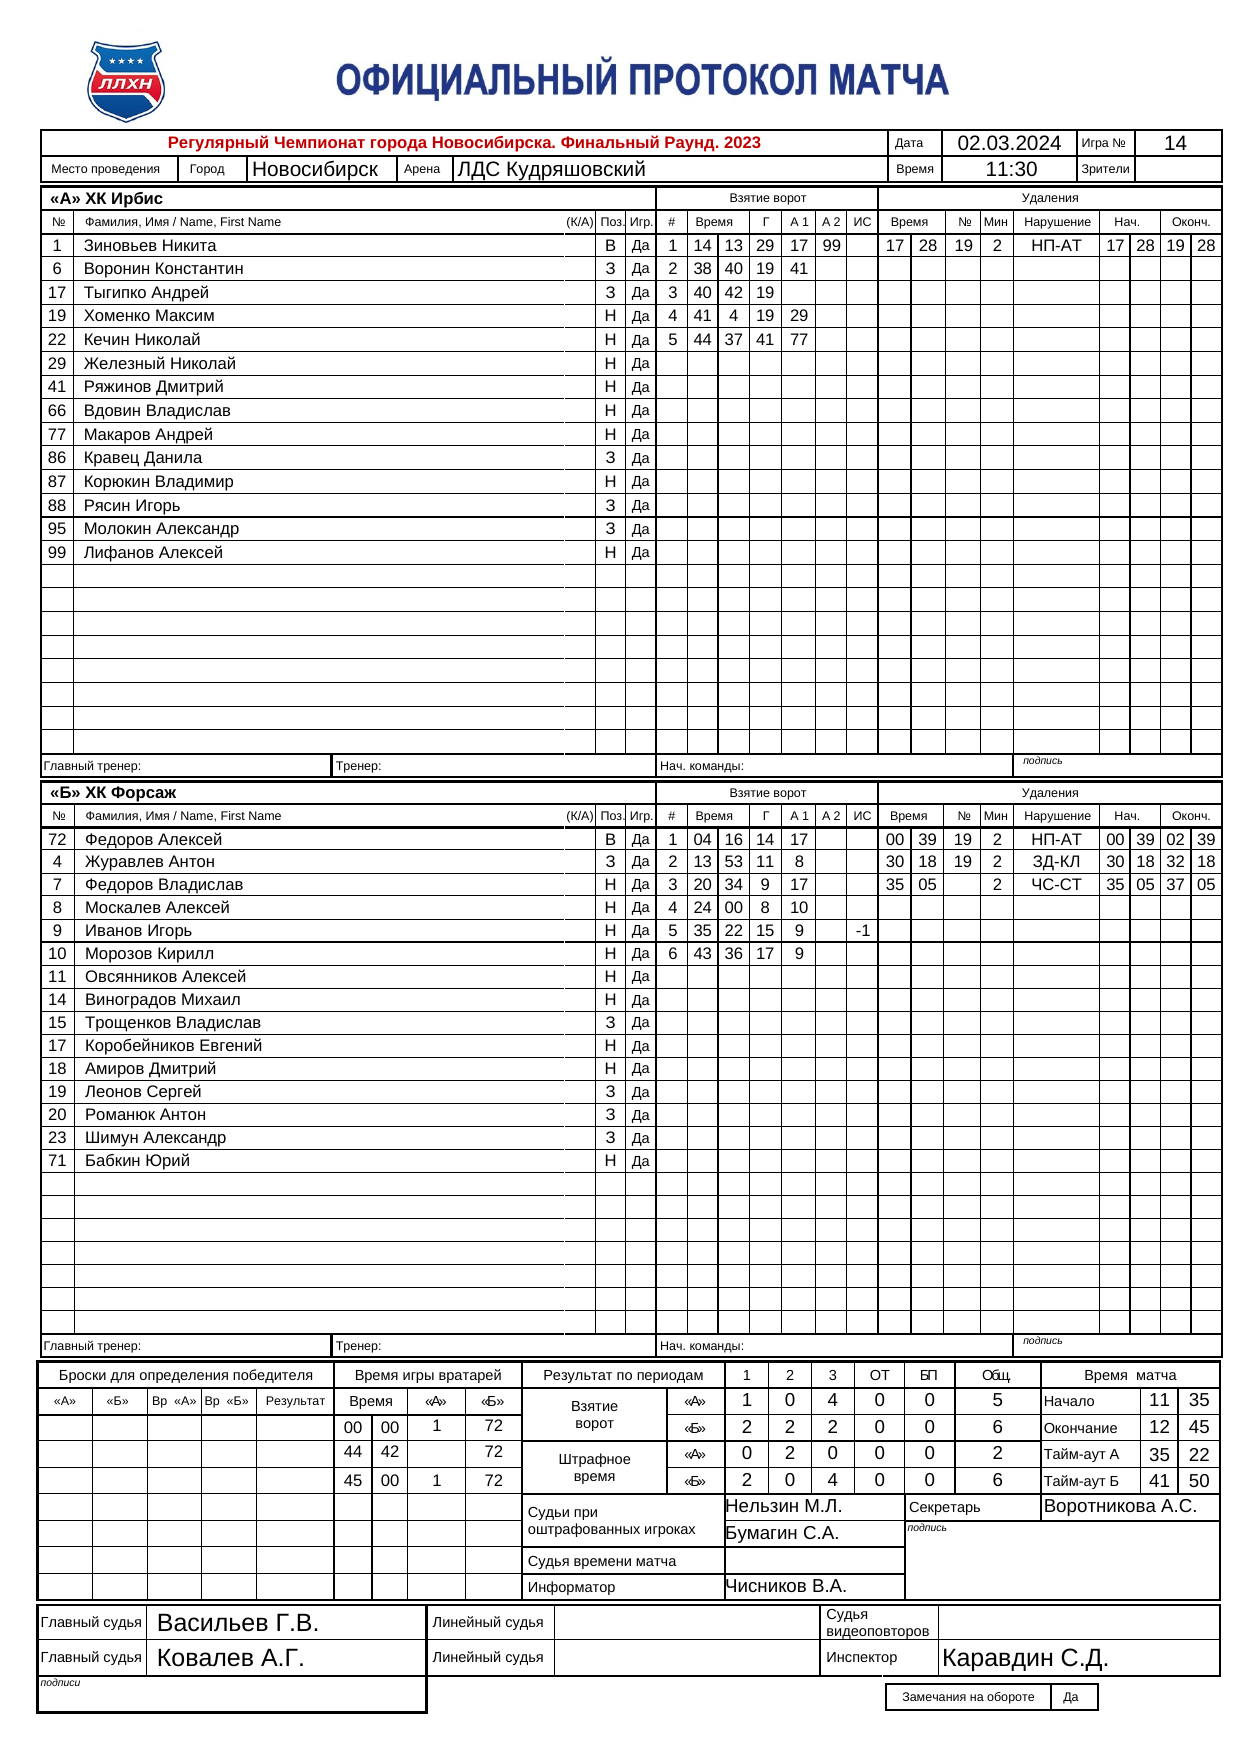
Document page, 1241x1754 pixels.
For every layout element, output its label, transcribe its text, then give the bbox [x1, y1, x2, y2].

table_cell [688, 989, 717, 1011]
table_cell [688, 707, 717, 729]
table_cell [657, 966, 687, 987]
table_cell (К/А) [565, 211, 595, 233]
table_cell [981, 328, 1013, 351]
table_cell [1131, 494, 1160, 516]
table_cell [981, 588, 1013, 611]
table_cell [912, 588, 945, 611]
table_cell [1131, 1219, 1160, 1241]
table_header Замечания на обороте [887, 1685, 1050, 1709]
table_cell подписи [39, 1677, 425, 1711]
table_cell Зрители [1078, 157, 1134, 181]
table_cell [719, 470, 749, 493]
table_cell [879, 423, 910, 445]
table_cell [981, 1196, 1013, 1218]
table_cell Чисников В.А. [726, 1575, 904, 1599]
table_cell [946, 494, 980, 516]
table_cell 24 [688, 896, 717, 918]
table_header «Б» ХК Форсаж [42, 783, 655, 803]
table_cell [1131, 1242, 1160, 1264]
table_cell [750, 1058, 781, 1079]
table_cell [93, 1468, 147, 1493]
table_cell [816, 636, 846, 658]
table_cell 45 [1179, 1415, 1219, 1440]
table_cell 35 [879, 874, 910, 895]
table_cell Информатор [523, 1575, 724, 1599]
table_cell [1131, 989, 1160, 1011]
table_cell 39 [1192, 829, 1221, 849]
table_cell [1161, 1219, 1190, 1241]
table_cell [1100, 399, 1129, 422]
table_cell [1192, 989, 1221, 1011]
table_cell [847, 588, 877, 611]
table_cell [879, 446, 910, 469]
table_cell 41 [688, 305, 717, 327]
table_cell [847, 1035, 877, 1057]
table_cell [373, 1494, 407, 1520]
table_cell 02 [1161, 829, 1190, 849]
table_cell 1 [726, 1389, 768, 1413]
table_cell [1131, 1127, 1160, 1149]
table_cell [565, 1035, 595, 1057]
table_cell [816, 1219, 846, 1241]
table_cell 14 [688, 235, 717, 256]
table_cell Нарушение [1014, 211, 1099, 233]
table_cell [1161, 636, 1190, 658]
table_cell [565, 235, 595, 256]
table_cell [879, 1173, 910, 1195]
table_cell [816, 920, 846, 941]
table_cell [719, 1219, 749, 1241]
table_cell [816, 1311, 846, 1333]
table_cell 00 [373, 1468, 407, 1493]
table_cell Да [626, 829, 655, 849]
table_cell Воротникова А.С. [1042, 1495, 1219, 1520]
table_cell Нач. [1100, 805, 1160, 826]
table_cell [944, 966, 980, 987]
table_cell [565, 1196, 595, 1218]
table_cell [39, 1441, 92, 1467]
table_cell [750, 1127, 781, 1149]
table_cell [1014, 636, 1099, 658]
table_cell 00 [879, 829, 910, 849]
table_cell [719, 730, 749, 753]
table_cell [1014, 1288, 1099, 1310]
table_cell Фамилия, Имя / Name, First Name [75, 805, 565, 826]
table_cell Н [596, 989, 625, 1011]
table_cell [816, 850, 846, 872]
table_cell [879, 1104, 910, 1126]
table_cell Да [626, 1012, 655, 1033]
table_cell [596, 1242, 625, 1264]
table_cell [657, 494, 687, 516]
table_cell 37 [719, 328, 749, 351]
table_cell [257, 1547, 333, 1573]
table_cell [626, 1265, 655, 1287]
table_cell 19 [944, 850, 980, 872]
table_cell [981, 1150, 1013, 1172]
table_cell [816, 257, 846, 280]
table_cell [657, 1288, 687, 1310]
table_cell [1100, 352, 1129, 374]
table_cell [626, 1288, 655, 1310]
table_cell [1161, 966, 1190, 987]
table_cell [565, 565, 595, 587]
table_cell 0 [726, 1442, 768, 1467]
table_cell [944, 1035, 980, 1057]
table_cell Да [626, 235, 655, 256]
table_cell [202, 1574, 256, 1599]
table_cell [75, 1173, 564, 1195]
table_cell [1014, 352, 1099, 374]
table_cell [565, 943, 595, 964]
table_cell [626, 1242, 655, 1264]
table_cell [847, 352, 877, 374]
table_cell 4 [42, 850, 74, 872]
table_cell 53 [719, 850, 749, 872]
table_cell [1161, 707, 1190, 729]
table_cell [912, 896, 943, 918]
table_cell [847, 1150, 877, 1172]
table_cell [565, 328, 595, 351]
table_cell [688, 1219, 717, 1241]
table_cell 28 [1131, 235, 1160, 256]
table_cell [912, 1242, 943, 1264]
table_cell [1100, 1012, 1129, 1033]
table_cell [565, 730, 595, 753]
table_cell Н [596, 943, 625, 964]
table_cell 10 [782, 896, 815, 918]
table_cell [981, 896, 1013, 918]
table_cell [1100, 446, 1129, 469]
table_cell [1131, 470, 1160, 493]
table_cell Тренер: [333, 755, 655, 776]
table_cell [657, 399, 687, 422]
table_cell [847, 874, 877, 895]
table_cell [1161, 541, 1190, 564]
table_cell [74, 707, 564, 729]
table_cell [879, 659, 910, 682]
table_cell 00 [335, 1416, 371, 1440]
table_cell [879, 565, 910, 587]
table_cell [1014, 896, 1099, 918]
table_cell [1131, 1081, 1160, 1103]
table_cell [1161, 612, 1190, 634]
table_cell [782, 707, 815, 729]
table_cell [565, 494, 595, 516]
table_cell [816, 707, 846, 729]
table_cell [1192, 446, 1221, 469]
table_cell [148, 1574, 201, 1599]
table_cell [75, 1242, 564, 1264]
table_header БП [905, 1363, 954, 1387]
table_cell [257, 1574, 333, 1599]
table_cell [981, 376, 1013, 398]
table_cell Да [626, 305, 655, 327]
table_cell Время [688, 211, 749, 233]
table_cell [1014, 1012, 1099, 1033]
table_cell [750, 446, 781, 469]
table_cell [816, 399, 846, 422]
table_cell 35 [1141, 1441, 1177, 1467]
table_cell Г [750, 805, 781, 826]
table_cell [1161, 1104, 1190, 1126]
table_cell [879, 989, 910, 1011]
table_cell [74, 565, 564, 587]
table_cell [981, 1242, 1013, 1264]
table_cell [657, 376, 687, 398]
table_cell подпись [1014, 1335, 1221, 1356]
table_cell [981, 565, 1013, 587]
table_cell [688, 518, 717, 540]
table_cell [944, 1311, 980, 1333]
table_cell [946, 399, 980, 422]
table_cell 19 [750, 257, 781, 280]
table_cell [1131, 518, 1160, 540]
table_cell Овсянников Алексей [75, 966, 564, 987]
table_header 14 [1136, 131, 1221, 155]
table_cell 6 [956, 1415, 1040, 1440]
table_cell 1 [408, 1416, 465, 1440]
table_cell 0 [812, 1442, 854, 1467]
table_cell 2 [769, 1415, 811, 1440]
table_cell [596, 588, 625, 611]
table_cell [1100, 328, 1129, 351]
table_cell [912, 612, 945, 634]
table_cell [719, 1104, 749, 1126]
table_cell [719, 636, 749, 658]
table_cell 2 [981, 829, 1013, 849]
table_cell [719, 1311, 749, 1333]
table_cell [750, 1219, 781, 1241]
table_cell [1100, 659, 1129, 682]
table_cell Нач. команды: [657, 755, 1012, 776]
table_cell [981, 423, 1013, 445]
table_cell [74, 683, 564, 706]
table_cell [1014, 399, 1099, 422]
table_cell [944, 920, 980, 941]
table_header ОТ [855, 1363, 904, 1387]
table_cell [946, 541, 980, 564]
table_cell [750, 1311, 781, 1333]
table_cell [981, 518, 1013, 540]
table_cell [1100, 1035, 1129, 1057]
table_cell [596, 659, 625, 682]
table_cell Результат [257, 1389, 333, 1413]
table_cell [1100, 541, 1129, 564]
table_cell № [944, 805, 980, 826]
table_cell [944, 1127, 980, 1149]
table_cell [946, 257, 980, 280]
table_cell [816, 588, 846, 611]
table_cell [257, 1441, 333, 1467]
table_cell 8 [782, 850, 815, 872]
table_cell 22 [719, 920, 749, 941]
table_cell [981, 399, 1013, 422]
table_cell [1161, 494, 1190, 516]
table_cell 35 [1179, 1389, 1219, 1413]
table_cell [565, 518, 595, 540]
table_cell [1014, 328, 1099, 351]
table_cell [373, 1574, 407, 1599]
table_cell [1100, 683, 1129, 706]
table_cell Н [596, 305, 625, 327]
table_cell [39, 1547, 92, 1573]
table_cell [719, 1035, 749, 1057]
table_cell 2 [981, 874, 1013, 895]
table_cell [1131, 423, 1160, 445]
table_cell Н [596, 541, 625, 564]
table_cell [816, 829, 846, 849]
table_cell [847, 1104, 877, 1126]
table_cell 1 [657, 829, 687, 849]
table_cell Шимун Александр [75, 1127, 564, 1149]
table_cell 72 [466, 1468, 521, 1493]
table_header Дата [889, 131, 941, 155]
table_cell [42, 588, 73, 611]
table_cell Да [626, 352, 655, 374]
table_header Регулярный Чемпионат города Новосибирска. Финальный Раунд. 2023 [42, 131, 887, 155]
table_cell [74, 636, 564, 658]
table_cell 00 [719, 896, 749, 918]
table_cell Вр «Б» [202, 1389, 256, 1413]
table_cell [373, 1547, 407, 1573]
table_header Броски для определения победителя [39, 1363, 333, 1387]
table_cell А 1 [782, 805, 815, 826]
table_cell Н [596, 1058, 625, 1079]
table_cell [1192, 636, 1221, 658]
table_cell [1161, 423, 1190, 445]
table_cell [1014, 257, 1099, 280]
table_cell [816, 328, 846, 351]
table_cell [944, 1081, 980, 1103]
table_cell [847, 328, 877, 351]
table_cell [816, 494, 846, 516]
table_cell [879, 399, 910, 422]
table_cell Главный судья [39, 1606, 146, 1639]
table_cell [565, 470, 595, 493]
table_cell [1161, 518, 1190, 540]
table_cell [719, 588, 749, 611]
table_cell 0 [855, 1468, 904, 1493]
table_cell [912, 683, 945, 706]
table_cell НП-АТ [1014, 235, 1099, 256]
table_cell 77 [782, 328, 815, 351]
table_cell [1131, 281, 1160, 303]
table_cell Н [596, 874, 625, 895]
table_cell [946, 376, 980, 398]
table_cell [1161, 943, 1190, 964]
table_cell [1100, 1104, 1129, 1126]
table_cell 0 [905, 1415, 954, 1440]
table_cell [816, 896, 846, 918]
table_cell [1192, 257, 1221, 280]
table_cell Н [596, 328, 625, 351]
table_cell Да [626, 874, 655, 895]
table_cell [750, 1173, 781, 1195]
table_cell [912, 1311, 943, 1333]
table_cell [1014, 966, 1099, 987]
table_cell Да [626, 281, 655, 303]
table_cell [782, 1150, 815, 1172]
table_cell [816, 659, 846, 682]
table_cell [1161, 659, 1190, 682]
table_cell 8 [750, 896, 781, 918]
table_cell [1192, 1265, 1221, 1287]
table_cell ИС [847, 805, 877, 826]
table_cell Москалев Алексей [75, 896, 564, 918]
table_cell [688, 376, 717, 398]
table_cell [816, 281, 846, 303]
table_cell [981, 281, 1013, 303]
table_cell [750, 1081, 781, 1103]
table_cell Бумагин С.А. [726, 1521, 904, 1546]
table_cell [912, 376, 945, 398]
table_cell [626, 659, 655, 682]
table_cell [1100, 518, 1129, 540]
table_cell [657, 565, 687, 587]
table_cell «А» [39, 1389, 92, 1413]
table_cell [981, 1035, 1013, 1057]
table_cell [565, 636, 595, 658]
table_cell [981, 989, 1013, 1011]
table_cell 13 [719, 235, 749, 256]
table_cell ЛДС Кудряшовский [454, 157, 887, 181]
table_cell 15 [42, 1012, 74, 1033]
table_cell [719, 1265, 749, 1287]
table_cell Да [626, 920, 655, 941]
table_cell 35 [688, 920, 717, 941]
table_cell [1014, 376, 1099, 398]
table_cell [912, 494, 945, 516]
table_cell [944, 896, 980, 918]
table_cell [42, 659, 73, 682]
table_cell [565, 829, 595, 849]
table_cell 72 [466, 1416, 521, 1440]
table_cell Каравдин С.Д. [939, 1640, 1219, 1675]
table_cell [688, 1081, 717, 1103]
table_cell [626, 730, 655, 753]
table_cell [688, 588, 717, 611]
table_cell Амиров Дмитрий [75, 1058, 564, 1079]
table_cell [335, 1494, 371, 1520]
table_cell [750, 612, 781, 634]
table_cell [981, 470, 1013, 493]
table_cell [1192, 541, 1221, 564]
table_cell [782, 612, 815, 634]
table_cell [847, 636, 877, 658]
table_cell [428, 1677, 882, 1711]
table_cell [847, 1127, 877, 1149]
table_cell [1131, 1196, 1160, 1218]
table_cell Место проведения [42, 157, 177, 181]
table_cell [657, 730, 687, 753]
table_cell [981, 943, 1013, 964]
table_cell 41 [782, 257, 815, 280]
table_cell [1192, 730, 1221, 753]
table_cell [1161, 1196, 1190, 1218]
table_cell [1014, 1127, 1099, 1149]
table_cell [75, 1288, 564, 1310]
table_cell [879, 896, 910, 918]
table_cell [1192, 1127, 1221, 1149]
table_cell [912, 257, 945, 280]
table_cell Оконч. [1161, 805, 1221, 826]
table_cell [1192, 1104, 1221, 1126]
table_cell Да [626, 1035, 655, 1057]
table_cell 6 [956, 1468, 1040, 1493]
table_cell [750, 565, 781, 587]
table_cell [879, 1081, 910, 1103]
table_cell [257, 1521, 333, 1546]
table_cell НП-АТ [1014, 829, 1099, 849]
table_cell Да [626, 943, 655, 964]
table_cell [657, 1127, 687, 1149]
table_cell Нарушение [1014, 805, 1099, 826]
table_cell [1192, 494, 1221, 516]
table_cell [981, 1265, 1013, 1287]
table_cell [688, 1265, 717, 1287]
table_cell [719, 989, 749, 1011]
table_cell [688, 966, 717, 987]
table_cell [408, 1574, 465, 1599]
table_cell [657, 989, 687, 1011]
table_cell [782, 1196, 815, 1218]
table_cell [1131, 541, 1160, 564]
table_cell Морозов Кирилл [75, 943, 564, 964]
table_cell [1014, 1311, 1099, 1333]
table_cell 71 [42, 1150, 74, 1172]
table_cell [944, 1058, 980, 1079]
table_cell [782, 518, 815, 540]
table_cell [816, 446, 846, 469]
table_cell [782, 1311, 815, 1333]
table_cell [42, 730, 73, 753]
table_cell 22 [42, 328, 73, 351]
table_cell 20 [42, 1104, 74, 1126]
table_cell Да [626, 1104, 655, 1126]
table_cell [688, 636, 717, 658]
table_cell [1161, 1127, 1190, 1149]
table_cell [912, 470, 945, 493]
table_cell [816, 874, 846, 895]
table_cell [946, 588, 980, 611]
table_cell [719, 494, 749, 516]
table_cell 72 [466, 1441, 521, 1467]
table_header 3 [812, 1363, 854, 1387]
table_cell Рясин Игорь [74, 494, 564, 516]
table_cell [1014, 707, 1099, 729]
table_cell [1131, 683, 1160, 706]
table_cell 2 [657, 850, 687, 872]
table_cell Бабкин Юрий [75, 1150, 564, 1172]
table_cell 3 [657, 281, 687, 303]
table_cell Кравец Данила [74, 446, 564, 469]
table_cell Поз. [596, 211, 625, 233]
table_cell [847, 1012, 877, 1033]
table_cell 41 [750, 328, 781, 351]
table_cell [816, 1012, 846, 1033]
table_cell 2 [956, 1442, 1040, 1467]
table_cell [657, 518, 687, 540]
table_cell [202, 1521, 256, 1546]
table_cell [981, 541, 1013, 564]
table_cell 4 [812, 1468, 854, 1493]
table_cell [688, 1058, 717, 1079]
table_cell [816, 352, 846, 374]
table_cell Да [626, 399, 655, 422]
table_cell [944, 1104, 980, 1126]
table_cell [1192, 588, 1221, 611]
table_cell [719, 1012, 749, 1033]
table_cell [944, 989, 980, 1011]
table_cell 19 [750, 305, 781, 327]
table_cell [847, 707, 877, 729]
table_cell 6 [42, 257, 73, 280]
table_cell [912, 1127, 943, 1149]
table_cell Иванов Игорь [75, 920, 564, 941]
table_cell 18 [42, 1058, 74, 1079]
table_cell [565, 1288, 595, 1310]
table_cell [782, 1288, 815, 1310]
table_cell [847, 518, 877, 540]
table_cell [1192, 1035, 1221, 1057]
table_cell [1100, 1311, 1129, 1333]
table_cell [596, 636, 625, 658]
table_cell [75, 1311, 564, 1333]
table_cell [1131, 352, 1160, 374]
table_cell [816, 612, 846, 634]
table_cell [946, 470, 980, 493]
table_cell [1161, 1311, 1190, 1333]
table_cell Да [626, 541, 655, 564]
table_cell [565, 896, 595, 918]
table_cell 5 [657, 920, 687, 941]
table_cell [750, 588, 781, 611]
table_cell [847, 683, 877, 706]
table_cell Н [596, 376, 625, 398]
table_cell [847, 612, 877, 634]
table_cell [565, 1265, 595, 1287]
table_header Удаления [879, 188, 1221, 209]
table_cell [879, 470, 910, 493]
table_cell 2 [769, 1442, 811, 1467]
table_cell [565, 1242, 595, 1264]
table_cell [688, 1173, 717, 1195]
table_cell 19 [1161, 235, 1190, 256]
table_cell [719, 399, 749, 422]
table_cell 17 [42, 281, 73, 303]
table_cell [555, 1606, 819, 1639]
table_cell [719, 1127, 749, 1149]
table_cell [565, 966, 595, 987]
table_cell [1192, 1311, 1221, 1333]
table_cell [782, 423, 815, 445]
table_cell [879, 588, 910, 611]
table_cell [1100, 1127, 1129, 1149]
table_cell А 2 [816, 211, 846, 233]
table_cell 11 [750, 850, 781, 872]
table_cell 19 [944, 829, 980, 849]
table_cell [782, 1104, 815, 1126]
table_cell Журавлев Антон [75, 850, 564, 872]
table_cell Лифанов Алексей [74, 541, 564, 564]
table_cell [565, 1311, 595, 1333]
table_cell [1100, 943, 1129, 964]
table_cell [42, 1288, 74, 1310]
table_cell [1100, 494, 1129, 516]
table_cell [879, 966, 910, 987]
table_cell [782, 1219, 815, 1241]
table_cell [1192, 399, 1221, 422]
table_cell [1131, 1265, 1160, 1287]
table_cell З [596, 446, 625, 469]
table_cell «Б » [466, 1389, 521, 1413]
table_cell 04 [688, 829, 717, 849]
table_cell [782, 446, 815, 469]
table_cell [657, 612, 687, 634]
table_cell 6 [657, 943, 687, 964]
table_cell [816, 1035, 846, 1057]
table_cell [879, 920, 910, 941]
table_cell Молокин Александр [74, 518, 564, 540]
table_cell З [596, 1104, 625, 1126]
table_cell «Б» [668, 1415, 724, 1440]
table_cell Судьи при оштрафованных игроках [523, 1495, 724, 1546]
table_cell Линейный судья [428, 1640, 554, 1675]
table_cell [816, 518, 846, 540]
table_cell Васильев Г.В. [147, 1606, 425, 1639]
table_cell 7 [42, 874, 74, 895]
table_cell [912, 1288, 943, 1310]
table_cell Взятие ворот [523, 1389, 666, 1440]
table_cell [1014, 1104, 1099, 1126]
table_cell [657, 659, 687, 682]
table_cell [688, 352, 717, 374]
table_cell Да [626, 328, 655, 351]
table_cell 2 [726, 1415, 768, 1440]
table_cell [202, 1547, 256, 1573]
table_cell 00 [1100, 829, 1129, 849]
table_cell [1161, 376, 1190, 398]
table_cell [657, 1081, 687, 1103]
table_cell [912, 1173, 943, 1195]
table_cell [816, 1081, 846, 1103]
table_cell [626, 1311, 655, 1333]
table_cell [946, 446, 980, 469]
table_cell [596, 1265, 625, 1287]
table_cell Главный тренер: [42, 755, 330, 776]
table_cell [782, 588, 815, 611]
table_cell [879, 1219, 910, 1241]
table_cell подпись [1014, 755, 1221, 776]
table_cell [726, 1548, 904, 1573]
table_cell [596, 730, 625, 753]
table_cell Мин [981, 805, 1013, 826]
table_cell [816, 1173, 846, 1195]
table_cell 1 [657, 235, 687, 256]
table_cell [879, 1196, 910, 1218]
table_cell 50 [1179, 1468, 1219, 1493]
table_cell [946, 281, 980, 303]
table_cell [847, 494, 877, 516]
table_cell 2 [981, 235, 1013, 256]
table_cell [816, 541, 846, 564]
table_cell 19 [750, 281, 781, 303]
table_cell 40 [688, 281, 717, 303]
table_cell [1161, 1265, 1190, 1287]
table_cell [981, 730, 1013, 753]
table_cell [657, 588, 687, 611]
table_cell 15 [750, 920, 781, 941]
table_cell [565, 850, 595, 872]
table_cell [596, 1196, 625, 1218]
table_cell [981, 1173, 1013, 1195]
table_cell [847, 829, 877, 849]
table_cell [1161, 257, 1190, 280]
table_cell В [596, 235, 625, 256]
table_cell [657, 1012, 687, 1033]
table_cell [1131, 1173, 1160, 1195]
table_cell [750, 730, 781, 753]
table_cell [816, 423, 846, 445]
table_cell 1 [42, 235, 73, 256]
table_cell 2 [981, 850, 1013, 872]
table_cell [1192, 1288, 1221, 1310]
table_cell [782, 376, 815, 398]
table_cell Н [596, 1150, 625, 1172]
table_header 02.03.2024 [943, 131, 1076, 155]
table_cell 1 [408, 1468, 465, 1493]
table_cell Да [626, 470, 655, 493]
table_cell Н [596, 352, 625, 374]
table_cell [565, 874, 595, 895]
table_cell [657, 1311, 687, 1333]
table_cell [39, 1574, 92, 1599]
table_cell «А» [408, 1389, 465, 1413]
table_cell [1100, 896, 1129, 918]
table_cell [626, 707, 655, 729]
table_cell 36 [719, 943, 749, 964]
table_cell [1131, 730, 1160, 753]
table_cell [847, 896, 877, 918]
table_cell Н [596, 470, 625, 493]
table_cell [565, 1150, 595, 1172]
table_cell 10 [42, 943, 74, 964]
table_cell [944, 874, 980, 895]
table_cell ЗД-КЛ [1014, 850, 1099, 872]
table_cell [1192, 683, 1221, 706]
table_cell [981, 966, 1013, 987]
table_cell 2 [726, 1468, 768, 1493]
table_cell [1131, 1311, 1160, 1333]
table_cell 29 [750, 235, 781, 256]
table_cell 95 [42, 518, 73, 540]
table_cell [816, 1127, 846, 1149]
table_cell [879, 612, 910, 634]
table_cell [688, 659, 717, 682]
table_cell [1014, 1150, 1099, 1172]
table_cell Время [335, 1389, 407, 1413]
table_cell А 1 [782, 211, 815, 233]
table_cell 18 [912, 850, 943, 872]
table_cell 0 [905, 1468, 954, 1493]
table_cell «А» [668, 1389, 724, 1413]
table_cell [1014, 1173, 1099, 1195]
table_cell [782, 659, 815, 682]
table_cell [1192, 1081, 1221, 1103]
table_cell [847, 470, 877, 493]
table_cell [1100, 636, 1129, 658]
table_cell Штрафное время [523, 1442, 666, 1493]
table_cell [1161, 1173, 1190, 1195]
table_cell Фамилия, Имя / Name, First Name [74, 211, 565, 233]
table_cell Зиновьев Никита [74, 235, 564, 256]
table_cell подпись [906, 1522, 1219, 1599]
table_cell [847, 943, 877, 964]
table_cell 0 [905, 1442, 954, 1467]
table_header Результат по периодам [523, 1363, 724, 1387]
table_cell [946, 352, 980, 374]
table_cell З [596, 494, 625, 516]
table_cell [719, 1150, 749, 1172]
table_cell [847, 989, 877, 1011]
table_cell Да [626, 494, 655, 516]
table_cell [750, 494, 781, 516]
table_cell 05 [1192, 874, 1221, 895]
table_cell 42 [719, 281, 749, 303]
table_cell [750, 399, 781, 422]
table_cell [879, 1242, 910, 1264]
table_cell [42, 1265, 74, 1287]
table_cell 30 [1100, 850, 1129, 872]
table_cell [750, 1035, 781, 1057]
table_cell Железный Николай [74, 352, 564, 374]
table_cell [879, 707, 910, 729]
table_cell З [596, 257, 625, 280]
table_cell -1 [847, 920, 877, 941]
table_cell [626, 1196, 655, 1218]
table_cell [879, 1035, 910, 1057]
table_cell [74, 612, 564, 634]
table_cell 39 [912, 829, 943, 849]
table_cell [1014, 943, 1099, 964]
table_cell 18 [1192, 850, 1221, 872]
table_cell [782, 1265, 815, 1287]
table_cell Корюкин Владимир [74, 470, 564, 493]
table_cell 11:30 [943, 157, 1076, 181]
table_cell [1100, 1265, 1129, 1287]
table_cell Романюк Антон [75, 1104, 564, 1126]
table_cell 41 [1141, 1468, 1177, 1493]
table_cell [981, 352, 1013, 374]
table_cell [1014, 1196, 1099, 1218]
table_cell [202, 1494, 256, 1520]
table_cell № [42, 805, 74, 826]
table_cell Виноградов Михаил [75, 989, 564, 1011]
table_cell [944, 1288, 980, 1310]
table_cell [719, 376, 749, 398]
table_cell [750, 423, 781, 445]
table_cell [1100, 305, 1129, 327]
table_cell [912, 1058, 943, 1079]
table_cell Нельзин М.Л. [726, 1495, 904, 1520]
table_cell [1161, 1035, 1190, 1057]
table_cell 17 [750, 943, 781, 964]
table_cell [1100, 257, 1129, 280]
table_cell [946, 565, 980, 587]
table_cell [782, 1035, 815, 1057]
table_cell [981, 707, 1013, 729]
table_cell [565, 588, 595, 611]
table_cell 99 [816, 235, 846, 256]
table_cell [782, 541, 815, 564]
table_cell [816, 989, 846, 1011]
table_cell Да [626, 257, 655, 280]
table_cell [565, 257, 595, 280]
table_cell [657, 1058, 687, 1079]
table_cell [847, 399, 877, 422]
table_cell [1131, 659, 1160, 682]
table_cell [1100, 707, 1129, 729]
table_cell 0 [905, 1389, 954, 1413]
table_cell [847, 1265, 877, 1287]
table_cell [782, 1173, 815, 1195]
table_cell [816, 305, 846, 327]
table_cell [719, 1081, 749, 1103]
table_cell Н [596, 399, 625, 422]
table_cell Да [626, 518, 655, 540]
table_cell [944, 1196, 980, 1218]
table_cell [944, 1242, 980, 1264]
table_cell [1100, 1196, 1129, 1218]
table_cell [688, 1012, 717, 1033]
table_cell [1014, 612, 1099, 634]
table_cell 28 [912, 235, 945, 256]
table_cell [657, 1173, 687, 1195]
table_cell 4 [657, 896, 687, 918]
table_cell [657, 1242, 687, 1264]
table_header Взятие ворот [657, 783, 877, 803]
table_cell [565, 423, 595, 445]
table_cell [912, 659, 945, 682]
table_cell [1014, 470, 1099, 493]
table_cell [93, 1416, 147, 1440]
table_cell [202, 1468, 256, 1493]
table_cell [1100, 966, 1129, 987]
table_cell [335, 1521, 371, 1546]
table_cell [626, 1173, 655, 1195]
table_cell Г [750, 211, 781, 233]
table_cell 0 [855, 1415, 904, 1440]
table_cell [782, 989, 815, 1011]
table_cell [1161, 1150, 1190, 1172]
table_cell [879, 328, 910, 351]
table_cell 66 [42, 399, 73, 422]
table_cell [75, 1196, 564, 1218]
table_cell [981, 636, 1013, 658]
table_cell [1131, 376, 1160, 398]
table_cell [847, 1288, 877, 1310]
table_cell Тыгипко Андрей [74, 281, 564, 303]
table_cell [596, 1219, 625, 1241]
table_cell 77 [42, 423, 73, 445]
table_cell [565, 352, 595, 374]
table_cell [879, 518, 910, 540]
table_cell [912, 707, 945, 729]
table_cell [1131, 1104, 1160, 1126]
table_cell [946, 423, 980, 445]
table_cell Главный тренер: [42, 1335, 330, 1356]
table_cell [688, 470, 717, 493]
table_cell [879, 376, 910, 398]
table_cell [1131, 1150, 1160, 1172]
table_cell 2 [657, 257, 687, 280]
table_cell [1192, 1196, 1221, 1218]
table_cell [565, 1173, 595, 1195]
table_cell [1131, 896, 1160, 918]
table_cell [42, 1219, 74, 1241]
table_cell Н [596, 966, 625, 987]
table_cell Оконч. [1161, 211, 1221, 233]
table_cell [335, 1547, 371, 1573]
table_cell [847, 305, 877, 327]
table_cell Арена [398, 157, 452, 181]
table_cell 12 [1141, 1415, 1177, 1440]
table_cell [1131, 966, 1160, 987]
table_cell [688, 730, 717, 753]
table_cell [148, 1441, 201, 1467]
table_cell [1131, 328, 1160, 351]
table_cell [750, 1288, 781, 1310]
table_cell 32 [1161, 850, 1190, 872]
table_cell [408, 1547, 465, 1573]
table_cell [1100, 1150, 1129, 1172]
table_cell [1161, 1058, 1190, 1079]
table_cell [39, 1416, 92, 1440]
table_cell [466, 1574, 521, 1599]
table_cell [782, 1127, 815, 1149]
table_cell [626, 683, 655, 706]
table_cell [1192, 1219, 1221, 1241]
table_cell [688, 1104, 717, 1126]
table_cell Поз. [596, 805, 625, 826]
table_cell [981, 1219, 1013, 1241]
table_cell 5 [657, 328, 687, 351]
table_cell З [596, 1127, 625, 1149]
table_cell [1192, 328, 1221, 351]
table_cell [1014, 1242, 1099, 1264]
table_cell Вдовин Владислав [74, 399, 564, 422]
table_cell [847, 966, 877, 987]
table_cell [912, 399, 945, 422]
table_cell З [596, 281, 625, 303]
table_cell [981, 659, 1013, 682]
table_cell Да [626, 376, 655, 398]
table_cell [1131, 257, 1160, 280]
table_cell [1014, 1058, 1099, 1079]
table_cell [816, 1242, 846, 1264]
table_cell Хоменко Максим [74, 305, 564, 327]
table_cell 22 [1179, 1441, 1219, 1467]
table_cell № [946, 211, 980, 233]
table_cell [657, 636, 687, 658]
table_cell Время [879, 211, 945, 233]
table_cell [1131, 612, 1160, 634]
table_cell [782, 399, 815, 422]
table_cell [750, 1265, 781, 1287]
table_cell [565, 446, 595, 469]
table_cell [565, 1081, 595, 1103]
table_cell [719, 612, 749, 634]
table_cell [1100, 565, 1129, 587]
table_cell Ковалев А.Г. [147, 1640, 425, 1675]
table_header Удаления [879, 783, 1221, 803]
table_cell [657, 683, 687, 706]
table_cell Тайм-аут Б [1042, 1468, 1140, 1493]
table_cell [981, 1081, 1013, 1103]
table_cell [596, 1288, 625, 1310]
table_cell [1131, 446, 1160, 469]
table_cell 72 [42, 829, 74, 849]
table_cell [719, 1058, 749, 1079]
table_cell [782, 494, 815, 516]
table_cell [1192, 1173, 1221, 1195]
table_cell [1014, 588, 1099, 611]
table_cell [1099, 1682, 1220, 1711]
table_cell [257, 1494, 333, 1520]
table_cell 13 [688, 850, 717, 872]
table_cell [1100, 423, 1129, 445]
table_cell Да [626, 966, 655, 987]
table_cell 3 [657, 874, 687, 895]
table_cell А 2 [816, 805, 846, 826]
table_cell [750, 1242, 781, 1264]
table_cell 35 [1100, 874, 1129, 895]
table_cell 0 [855, 1442, 904, 1467]
table_cell [883, 1677, 1220, 1681]
table_cell Н [596, 920, 625, 941]
table_cell З [596, 850, 625, 872]
table_cell [912, 1081, 943, 1103]
table_cell [946, 730, 980, 753]
table_cell [42, 636, 73, 658]
table_cell [596, 612, 625, 634]
table_cell [1161, 328, 1190, 351]
table_cell Нач. [1100, 211, 1160, 233]
table_cell [657, 1196, 687, 1218]
table_cell [847, 257, 877, 280]
table_cell [1014, 659, 1099, 682]
table_cell 0 [855, 1389, 904, 1413]
table_cell 9 [782, 920, 815, 941]
table_cell [74, 730, 564, 753]
table_cell 86 [42, 446, 73, 469]
table_cell [565, 920, 595, 941]
table_cell [565, 1219, 595, 1241]
table_cell [816, 1265, 846, 1287]
table_cell 23 [42, 1127, 74, 1149]
table_cell [816, 683, 846, 706]
table_cell [816, 1196, 846, 1218]
table_cell [1192, 565, 1221, 587]
table_cell ЧС-СТ [1014, 874, 1099, 895]
table_cell 14 [750, 829, 781, 849]
table_cell [42, 683, 73, 706]
table_cell [657, 1265, 687, 1287]
table_cell [750, 1104, 781, 1126]
table_cell [688, 446, 717, 469]
table_cell 17 [782, 829, 815, 849]
table_cell [408, 1494, 465, 1520]
table_cell [688, 612, 717, 634]
table_cell [93, 1494, 147, 1520]
table_cell [944, 1219, 980, 1241]
table_cell [148, 1468, 201, 1493]
table_cell [565, 376, 595, 398]
table_cell «Б» [93, 1389, 147, 1413]
table_cell «А» [668, 1442, 724, 1467]
table_cell [1014, 281, 1099, 303]
table_cell [555, 1640, 819, 1675]
table_cell [847, 659, 877, 682]
table_cell [1100, 1081, 1129, 1103]
table_cell [750, 636, 781, 658]
table_cell [1192, 376, 1221, 398]
table_cell [750, 659, 781, 682]
table_cell [981, 257, 1013, 280]
table_cell [1131, 305, 1160, 327]
table_cell [912, 423, 945, 445]
table_cell [946, 612, 980, 634]
table_cell [847, 1173, 877, 1195]
table_cell 9 [42, 920, 74, 941]
table_cell [657, 1035, 687, 1057]
table_cell 0 [769, 1389, 811, 1413]
table_cell [912, 1265, 943, 1287]
table_cell [782, 1058, 815, 1079]
table_cell [912, 281, 945, 303]
table_cell [750, 376, 781, 398]
table_cell 00 [373, 1416, 407, 1440]
table_cell [1014, 730, 1099, 753]
table_cell 19 [946, 235, 980, 256]
table_cell 19 [42, 305, 73, 327]
table_cell [879, 1311, 910, 1333]
table_cell [408, 1441, 465, 1467]
table_cell [688, 1150, 717, 1172]
table_cell [1161, 352, 1190, 374]
table_cell [688, 565, 717, 587]
table_cell [816, 966, 846, 987]
table_cell [912, 1035, 943, 1057]
table_cell [42, 1242, 74, 1264]
table_cell [944, 1150, 980, 1172]
table_cell Город [179, 157, 246, 181]
table_cell 2 [812, 1415, 854, 1440]
table_cell [750, 541, 781, 564]
table_cell [93, 1441, 147, 1467]
table_cell [912, 1104, 943, 1126]
table_cell Новосибирск [248, 157, 396, 181]
table_cell [946, 659, 980, 682]
table_cell [782, 565, 815, 587]
table_cell Время [879, 805, 943, 826]
table_cell [750, 518, 781, 540]
table_cell [657, 446, 687, 469]
table_cell [750, 352, 781, 374]
table_cell [782, 966, 815, 987]
table_cell [466, 1521, 521, 1546]
table_cell [74, 588, 564, 611]
table_cell [847, 730, 877, 753]
table_cell 28 [1192, 235, 1221, 256]
table_cell [688, 423, 717, 445]
table_cell 4 [719, 305, 749, 327]
table_cell [39, 1468, 92, 1493]
table_cell [1100, 920, 1129, 941]
table_cell [879, 1288, 910, 1310]
table_cell [782, 683, 815, 706]
table_cell [816, 376, 846, 398]
table_cell З [596, 1012, 625, 1033]
table_cell № [42, 211, 73, 233]
table_cell [912, 518, 945, 540]
table_cell [565, 1127, 595, 1149]
table_cell Леонов Сергей [75, 1081, 564, 1103]
table_cell [750, 683, 781, 706]
table_cell [1161, 446, 1190, 469]
table_cell [1131, 943, 1160, 964]
table_cell [565, 683, 595, 706]
table_cell Тренер: [333, 1335, 655, 1356]
table_cell [1100, 1242, 1129, 1264]
table_header Время матча [1042, 1363, 1219, 1387]
table_cell [1131, 636, 1160, 658]
table_cell [1014, 1265, 1099, 1287]
table_cell [1100, 1173, 1129, 1195]
table_cell [847, 1311, 877, 1333]
table_cell [912, 1012, 943, 1033]
table_cell [946, 328, 980, 351]
table_cell [596, 683, 625, 706]
table_cell [1161, 896, 1190, 918]
table_cell 4 [812, 1389, 854, 1413]
table_cell [42, 707, 73, 729]
table_cell [42, 565, 73, 587]
table_cell [879, 281, 910, 303]
table_cell [1192, 943, 1221, 964]
table_cell [981, 1311, 1013, 1333]
table_cell [719, 541, 749, 564]
table_header Время игры вратарей [335, 1363, 521, 1387]
table_cell 0 [769, 1468, 811, 1493]
table_cell [816, 1058, 846, 1079]
table_cell [657, 1150, 687, 1172]
table_cell [816, 1104, 846, 1126]
table_cell [782, 281, 815, 303]
table_cell [1192, 423, 1221, 445]
table_cell [1100, 730, 1129, 753]
table_cell [1131, 1288, 1160, 1310]
table_cell 41 [42, 376, 73, 398]
table_cell [75, 1219, 564, 1241]
table_cell [1161, 305, 1190, 327]
table_cell [981, 920, 1013, 941]
table_cell [981, 494, 1013, 516]
table_cell [719, 659, 749, 682]
table_cell Секретарь [906, 1495, 1040, 1520]
table_cell [1161, 399, 1190, 422]
table_cell 45 [335, 1468, 371, 1493]
table_cell [912, 1196, 943, 1218]
table_cell [946, 636, 980, 658]
table_cell [1100, 989, 1129, 1011]
table_cell 29 [782, 305, 815, 327]
table_cell [847, 376, 877, 398]
table_cell [148, 1494, 201, 1520]
table_cell [1014, 920, 1099, 941]
table_cell [719, 518, 749, 540]
table_cell [1131, 1012, 1160, 1033]
table_cell 34 [719, 874, 749, 895]
table_cell В [596, 829, 625, 849]
table_cell [912, 305, 945, 327]
table_cell [148, 1416, 201, 1440]
table_cell [93, 1574, 147, 1599]
table_cell [879, 1127, 910, 1149]
table_cell [688, 1196, 717, 1218]
table_cell [719, 423, 749, 445]
table_cell [981, 1058, 1013, 1079]
table_cell [847, 446, 877, 469]
table_cell [1161, 683, 1190, 706]
table_cell [719, 1196, 749, 1218]
table_cell Главный судья [39, 1640, 146, 1675]
table_cell Вр «А» [148, 1389, 201, 1413]
table_cell [688, 1035, 717, 1057]
table_cell [981, 1012, 1013, 1033]
table_cell [1131, 399, 1160, 422]
table_cell [1014, 1219, 1099, 1241]
table_cell [1014, 565, 1099, 587]
table_cell [1192, 1150, 1221, 1172]
table_cell [750, 1196, 781, 1218]
table_cell [1161, 470, 1190, 493]
table_cell [782, 1081, 815, 1103]
table_cell [565, 281, 595, 303]
table_cell [816, 1288, 846, 1310]
table_cell [879, 1265, 910, 1287]
table_cell [1131, 588, 1160, 611]
table_cell З [596, 1081, 625, 1103]
table_cell [1192, 612, 1221, 634]
table_cell [847, 235, 877, 256]
table_cell [879, 352, 910, 374]
table_cell Ряжинов Дмитрий [74, 376, 564, 398]
table_header Да [1052, 1685, 1097, 1709]
table_cell [1100, 1058, 1129, 1079]
table_cell [688, 1242, 717, 1264]
table_cell [565, 1012, 595, 1033]
table_cell [1161, 989, 1190, 1011]
table_cell 99 [42, 541, 73, 564]
table_cell [1192, 281, 1221, 303]
table_cell [626, 612, 655, 634]
table_cell [1161, 1012, 1190, 1033]
table_cell Да [626, 1150, 655, 1172]
table_cell [1014, 989, 1099, 1011]
table_cell [1100, 612, 1129, 634]
table_cell [946, 707, 980, 729]
table_cell [75, 1265, 564, 1287]
table_cell 14 [42, 989, 74, 1011]
table_cell Мин [981, 211, 1013, 233]
table_cell [912, 966, 943, 987]
table_cell # [657, 805, 687, 826]
table_cell [1100, 376, 1129, 398]
table_cell [565, 399, 595, 422]
table_cell [981, 446, 1013, 469]
table_cell [565, 612, 595, 634]
table_cell [1014, 423, 1099, 445]
table_cell [596, 565, 625, 587]
table_cell [946, 305, 980, 327]
table_cell [565, 989, 595, 1011]
table_cell [981, 683, 1013, 706]
table_cell 37 [1161, 874, 1190, 895]
table_cell [657, 1104, 687, 1126]
table_cell [1161, 1288, 1190, 1310]
table_cell [1014, 683, 1099, 706]
table_cell [1161, 588, 1190, 611]
table_cell 17 [1100, 235, 1129, 256]
table_cell [981, 305, 1013, 327]
table_cell [879, 730, 910, 753]
table_cell 17 [782, 874, 815, 895]
table_cell Да [626, 446, 655, 469]
table_cell [1192, 920, 1221, 941]
table_cell [1100, 470, 1129, 493]
table_cell [879, 1058, 910, 1079]
table_cell [1014, 1035, 1099, 1057]
table_cell [657, 470, 687, 493]
table_cell [750, 966, 781, 987]
table_cell [1192, 896, 1221, 918]
table_cell [1100, 588, 1129, 611]
table_cell [944, 1265, 980, 1287]
table_cell [847, 281, 877, 303]
table_cell [981, 1288, 1013, 1310]
table_cell [596, 1173, 625, 1195]
table_cell [1161, 565, 1190, 587]
table_cell 44 [335, 1441, 371, 1467]
table_cell [1131, 920, 1160, 941]
table_cell 40 [719, 257, 749, 280]
table_cell Коробейников Евгений [75, 1035, 564, 1057]
table_cell [847, 1081, 877, 1103]
table_cell «Б» [668, 1468, 724, 1493]
table_cell [688, 1127, 717, 1149]
table_cell [257, 1468, 333, 1493]
table_cell Тайм-аут А [1042, 1441, 1140, 1467]
table_cell [657, 707, 687, 729]
table_cell Да [626, 850, 655, 872]
table_cell 17 [42, 1035, 74, 1057]
table_cell [944, 943, 980, 964]
table_cell [1192, 305, 1221, 327]
table_cell Нач. команды: [657, 1335, 1012, 1356]
table_cell 8 [42, 896, 74, 918]
table_cell [1192, 352, 1221, 374]
table_cell [719, 966, 749, 987]
table_cell [1100, 281, 1129, 303]
table_cell [816, 565, 846, 587]
table_cell [626, 636, 655, 658]
table_cell [565, 1058, 595, 1079]
table_cell [912, 989, 943, 1011]
table_cell [782, 470, 815, 493]
table_cell [782, 730, 815, 753]
table_cell [1014, 518, 1099, 540]
table_cell Да [626, 423, 655, 445]
table_cell [847, 1058, 877, 1079]
table_cell [39, 1521, 92, 1546]
table_cell [148, 1547, 201, 1573]
table_cell [1161, 730, 1190, 753]
table_cell [688, 1311, 717, 1333]
table_cell [565, 707, 595, 729]
table_cell [1192, 966, 1221, 987]
table_cell [565, 305, 595, 327]
table_cell Н [596, 423, 625, 445]
table_cell [657, 1219, 687, 1241]
table_cell Да [626, 989, 655, 1011]
table_cell [93, 1547, 147, 1573]
table_cell [626, 588, 655, 611]
table_cell [688, 683, 717, 706]
table_header 2 [769, 1363, 811, 1387]
table_cell Судья видеоповторов [821, 1606, 938, 1639]
table_cell [1161, 1081, 1190, 1103]
table_cell Федоров Алексей [75, 829, 564, 849]
table_cell [148, 1521, 201, 1546]
table_header Взятие ворот [657, 188, 877, 209]
table_cell [596, 707, 625, 729]
table_cell [1014, 541, 1099, 564]
table_cell [373, 1521, 407, 1546]
table_cell [879, 943, 910, 964]
table_cell [912, 730, 945, 753]
table_cell Федоров Владислав [75, 874, 564, 895]
table_cell [750, 707, 781, 729]
table_cell [879, 257, 910, 280]
table_cell Да [626, 1081, 655, 1103]
table_cell 20 [688, 874, 717, 895]
table_cell Кечин Николай [74, 328, 564, 351]
table_cell Да [626, 1058, 655, 1079]
table_cell 9 [750, 874, 781, 895]
table_cell [719, 1288, 749, 1310]
table_cell [1014, 494, 1099, 516]
table_cell Макаров Андрей [74, 423, 564, 445]
table_cell [879, 1012, 910, 1033]
table_cell [626, 1219, 655, 1241]
table_cell [1161, 920, 1190, 941]
table_cell 39 [1131, 829, 1160, 849]
table_cell Воронин Константин [74, 257, 564, 280]
table_header 1 [726, 1363, 768, 1387]
table_cell [466, 1494, 521, 1520]
table_cell [1014, 305, 1099, 327]
table_cell [1192, 659, 1221, 682]
table_cell 44 [688, 328, 717, 351]
table_cell [847, 541, 877, 564]
table_cell [782, 352, 815, 374]
table_cell [657, 352, 687, 374]
table_cell [879, 636, 910, 658]
table_cell [1131, 1058, 1160, 1079]
table_cell [782, 1012, 815, 1033]
table_cell 4 [657, 305, 687, 327]
table_cell Игр. [626, 211, 655, 233]
table_cell Н [596, 1035, 625, 1057]
table_cell [1131, 1035, 1160, 1057]
table_cell [1192, 707, 1221, 729]
table_cell 30 [879, 850, 910, 872]
table_cell [42, 1311, 74, 1333]
table_cell [946, 518, 980, 540]
table_cell 05 [912, 874, 943, 895]
table_cell [93, 1521, 147, 1546]
table_cell [981, 1127, 1013, 1149]
table_cell З [596, 518, 625, 540]
table_cell [847, 1242, 877, 1264]
table_cell [912, 565, 945, 587]
table_cell [1192, 1012, 1221, 1033]
table_cell 05 [1131, 874, 1160, 895]
table_cell [1136, 157, 1221, 181]
table_cell [944, 1173, 980, 1195]
table_cell [847, 1219, 877, 1241]
table_cell [39, 1494, 92, 1520]
table_cell 38 [688, 257, 717, 280]
table_cell [912, 1219, 943, 1241]
table_cell [719, 352, 749, 374]
table_cell [257, 1416, 333, 1440]
table_cell [719, 446, 749, 469]
table_cell (К/А) [565, 805, 595, 826]
table_cell 29 [42, 352, 73, 374]
table_cell [981, 1104, 1013, 1126]
table_cell [879, 541, 910, 564]
table_cell [816, 730, 846, 753]
table_cell Время [688, 805, 749, 826]
table_cell Игр. [626, 805, 655, 826]
picture [5, 28, 1179, 129]
table_cell [912, 541, 945, 564]
table_header Общ. [956, 1363, 1040, 1387]
table_cell [565, 541, 595, 564]
table_cell [750, 1150, 781, 1172]
table_cell [847, 1196, 877, 1218]
table_cell Н [596, 896, 625, 918]
table_cell 17 [879, 235, 910, 256]
table_cell [719, 565, 749, 587]
table_cell 88 [42, 494, 73, 516]
table_cell [750, 1012, 781, 1033]
table_cell [42, 612, 73, 634]
table_cell 19 [42, 1081, 74, 1103]
table_cell [1161, 1242, 1190, 1264]
table_cell [1192, 1058, 1221, 1079]
table_cell [816, 1150, 846, 1172]
table_cell [1192, 470, 1221, 493]
table_cell [847, 850, 877, 872]
table_cell [847, 565, 877, 587]
table_cell [1192, 1242, 1221, 1264]
table_cell 18 [1131, 850, 1160, 872]
table_cell [719, 683, 749, 706]
table_cell 16 [719, 829, 749, 849]
table_cell [1100, 1288, 1129, 1310]
table_cell [816, 943, 846, 964]
table_cell Судья времени матча [523, 1548, 724, 1573]
table_cell Да [626, 896, 655, 918]
table_cell [74, 659, 564, 682]
table_cell [1161, 281, 1190, 303]
table_cell 11 [1141, 1389, 1177, 1413]
table_cell 5 [956, 1389, 1040, 1413]
table_cell [912, 943, 943, 964]
table_cell [42, 1196, 74, 1218]
table_cell [688, 541, 717, 564]
table_cell [981, 612, 1013, 634]
table_cell [879, 305, 910, 327]
table_cell [912, 446, 945, 469]
table_cell [719, 1173, 749, 1195]
table_cell [202, 1416, 256, 1440]
table_cell [202, 1441, 256, 1467]
table_cell [565, 1104, 595, 1126]
table_cell [719, 707, 749, 729]
table_cell [719, 1242, 749, 1264]
table_cell [944, 1012, 980, 1033]
table_cell [1014, 1081, 1099, 1103]
table_cell Трощенков Владислав [75, 1012, 564, 1033]
table_cell [879, 1150, 910, 1172]
table_cell 17 [782, 235, 815, 256]
table_cell 9 [782, 943, 815, 964]
table_header «А» ХК Ирбис [42, 188, 655, 209]
table_cell [688, 399, 717, 422]
table_cell Окончание [1042, 1415, 1140, 1440]
table_cell 43 [688, 943, 717, 964]
table_cell [1131, 565, 1160, 587]
table_cell [847, 423, 877, 445]
table_cell [466, 1547, 521, 1573]
table_cell [782, 636, 815, 658]
table_header Игра № [1078, 131, 1134, 155]
table_cell 87 [42, 470, 73, 493]
table_cell [879, 494, 910, 516]
table_cell [912, 352, 945, 374]
table_cell Время [889, 157, 941, 181]
table_cell Линейный судья [428, 1606, 554, 1639]
table_cell [565, 659, 595, 682]
table_cell [688, 494, 717, 516]
table_cell [335, 1574, 371, 1599]
table_cell [912, 920, 943, 941]
table_cell [912, 328, 945, 351]
table_cell [750, 989, 781, 1011]
table_cell [939, 1606, 1219, 1639]
table_cell [1192, 518, 1221, 540]
table_cell Инспектор [821, 1640, 938, 1675]
table_cell [782, 1242, 815, 1264]
table_cell [946, 683, 980, 706]
table_cell [912, 636, 945, 658]
table_cell ИС [847, 211, 877, 233]
table_cell # [657, 211, 687, 233]
table_cell [596, 1311, 625, 1333]
table_cell [750, 470, 781, 493]
table_cell Да [626, 1127, 655, 1149]
table_cell [1014, 446, 1099, 469]
table_cell Начало [1042, 1389, 1140, 1413]
table_cell [1100, 1219, 1129, 1241]
table_cell [657, 423, 687, 445]
table_cell 11 [42, 966, 74, 987]
table_cell [408, 1521, 465, 1546]
table_cell [688, 1288, 717, 1310]
table_cell [1131, 707, 1160, 729]
table_cell [879, 683, 910, 706]
table_cell [912, 1150, 943, 1172]
table_cell [626, 565, 655, 587]
table_cell [657, 541, 687, 564]
table_cell [42, 1173, 74, 1195]
table_cell 42 [373, 1441, 407, 1467]
table_cell [816, 470, 846, 493]
